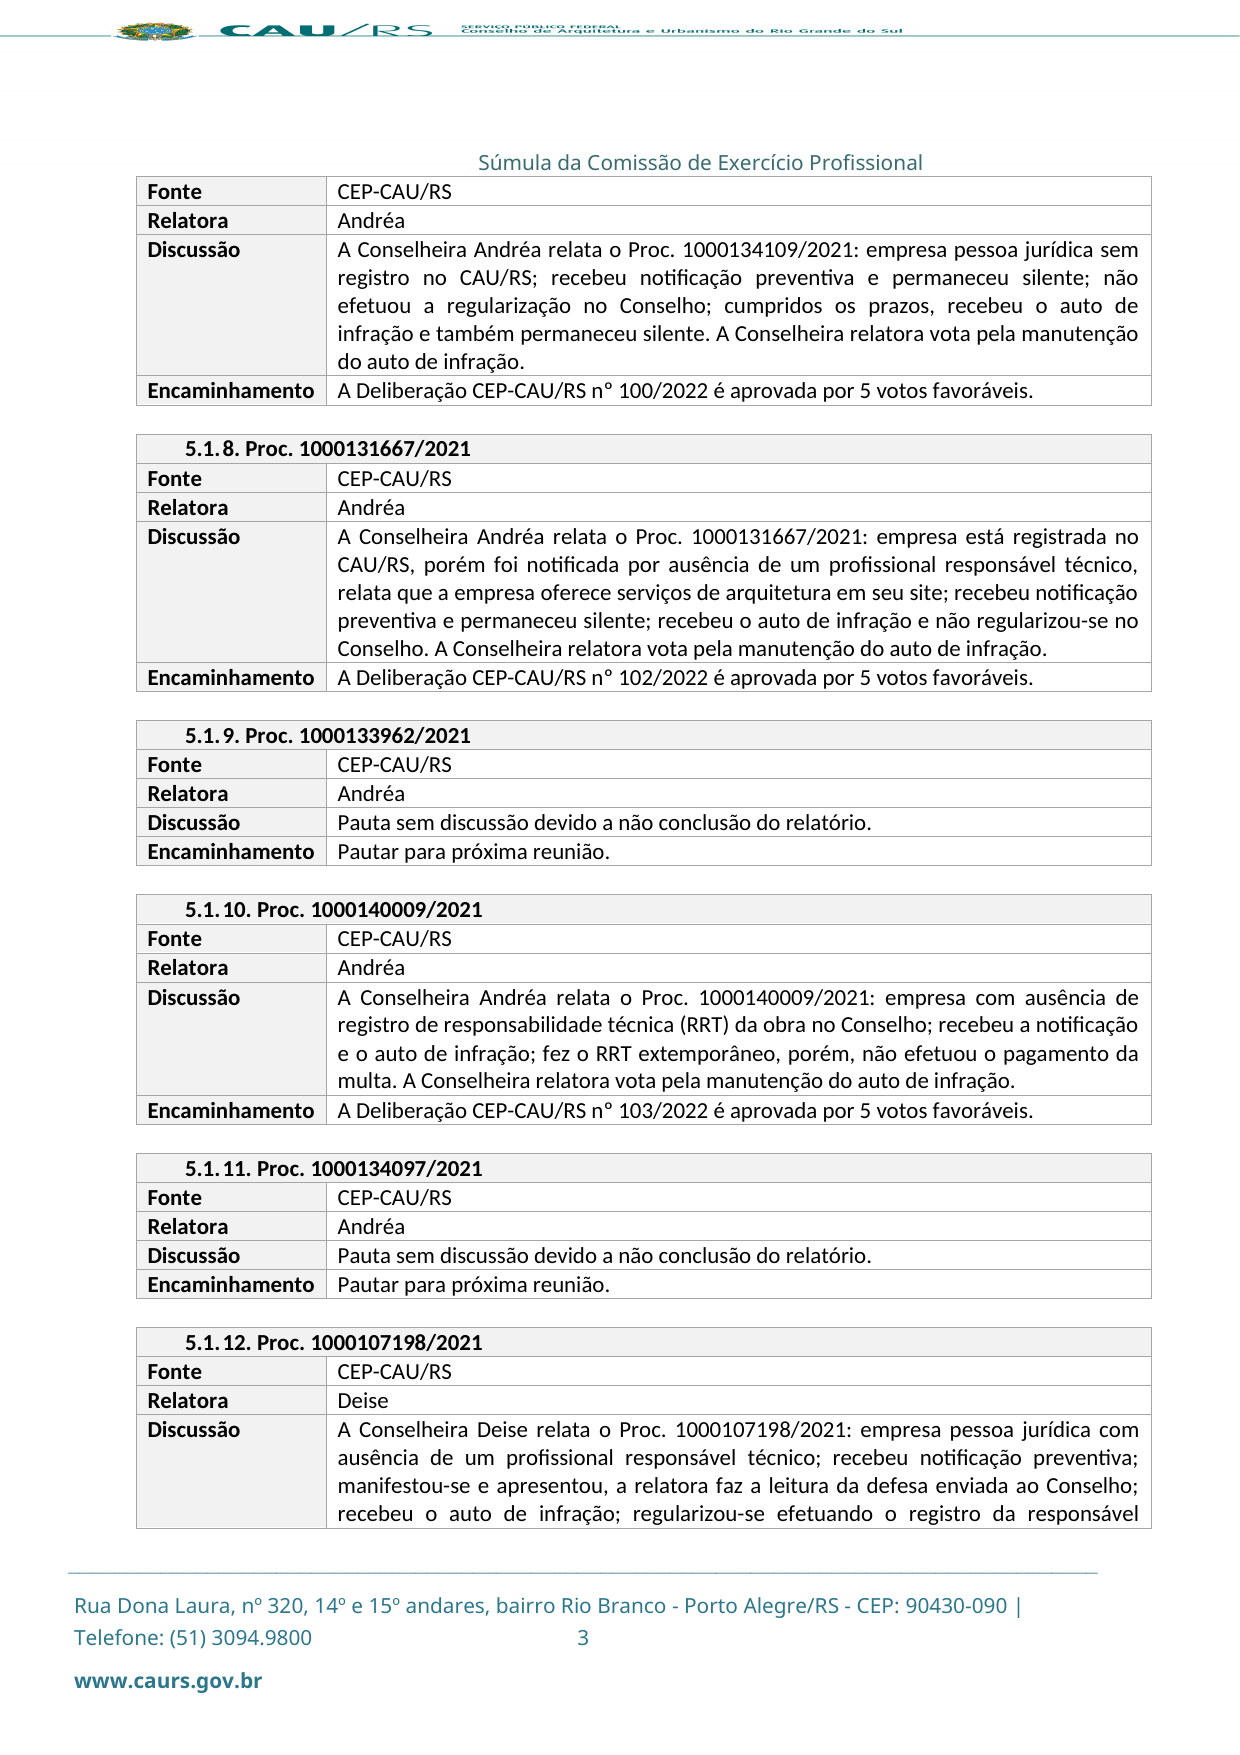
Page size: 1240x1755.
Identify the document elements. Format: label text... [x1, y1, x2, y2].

table_cell Andréa [327, 206, 1151, 234]
table_cell Andréa [327, 1212, 1151, 1240]
table_cell [131, 205, 136, 234]
table_cell [136, 1299, 1151, 1327]
table_cell Fonte [137, 750, 326, 778]
table_cell Relatora [137, 779, 326, 807]
table_cell [131, 662, 136, 691]
table_cell Relatora [137, 1212, 326, 1240]
table_cell [131, 1414, 136, 1527]
table_cell CEP-CAU/RS [327, 1357, 1151, 1385]
table_cell [131, 434, 136, 463]
table_cell [131, 1385, 136, 1414]
table_cell Encaminhamento [137, 1096, 326, 1124]
table_cell 8. Proc. 1000131667/2021 [137, 435, 1151, 463]
table_cell [131, 836, 136, 865]
table_cell [131, 749, 136, 778]
table_cell A Deliberação CEP-CAU/RS nº 100/2022 é aprovada por 5 votos favoráveis. [327, 376, 1151, 404]
table_cell [131, 924, 136, 952]
table_cell Discussão [137, 522, 326, 662]
table_cell [131, 778, 136, 807]
table_cell 10. Proc. 1000140009/2021 [137, 895, 1151, 923]
table_cell Andréa [327, 779, 1151, 807]
table_cell [131, 720, 136, 749]
table_cell Fonte [137, 1357, 326, 1385]
table_cell CEP-CAU/RS [327, 177, 1151, 205]
table_cell Pautar para próxima reunião. [327, 1270, 1151, 1298]
table_cell 9. Proc. 1000133962/2021 [137, 721, 1151, 749]
table_cell [131, 1095, 136, 1124]
table_cell [131, 691, 136, 720]
table_cell [131, 463, 136, 492]
table_cell [131, 375, 136, 404]
table_cell [131, 1182, 136, 1211]
table_cell Discussão [137, 808, 326, 836]
table_cell Encaminhamento [137, 376, 326, 404]
table_cell CEP-CAU/RS [327, 925, 1151, 952]
table_cell [131, 1298, 136, 1327]
table_cell Fonte [137, 1183, 326, 1211]
table_cell [136, 866, 1151, 894]
table_cell Relatora [137, 493, 326, 521]
table_cell Encaminhamento [137, 663, 326, 691]
table_cell Fonte [137, 925, 326, 952]
table_cell [131, 521, 136, 662]
table_cell [131, 1240, 136, 1269]
table_cell [136, 406, 1151, 433]
table_cell 11. Proc. 1000134097/2021 [137, 1154, 1151, 1182]
table_cell [131, 1211, 136, 1240]
table_cell Fonte [137, 177, 326, 205]
table_cell CEP-CAU/RS [327, 1183, 1151, 1211]
table_cell [131, 807, 136, 836]
table_cell Encaminhamento [137, 837, 326, 865]
table_cell [131, 865, 136, 894]
table_cell A Conselheira Andréa relata o Proc. 1000134109/2021: empresa pessoa jurídica sem registro no CAU/RS; recebeu notificação preventiva e permaneceu silente; não efetuou a regularização no Conselho; cumpridos os prazos, recebeu o auto de infração e também permaneceu silente. A Conselheira relatora vota pela manutenção do auto de infração. [327, 235, 1151, 375]
table_cell [131, 1327, 136, 1356]
table_cell Andréa [327, 493, 1151, 521]
table_cell Relatora [137, 206, 326, 234]
table_cell Discussão [137, 235, 326, 375]
table_cell [131, 1124, 136, 1153]
table_cell CEP-CAU/RS [327, 750, 1151, 778]
table_cell Pautar para próxima reunião. [327, 837, 1151, 865]
table_cell CEP-CAU/RS [327, 464, 1151, 492]
table_cell [131, 1153, 136, 1182]
table_cell A Conselheira Deise relata o Proc. 1000107198/2021: empresa pessoa jurídica com ausência de um profissional responsável técnico; recebeu notificação preventiva; manifestou-se e apresentou, a relatora faz a leitura da defesa enviada ao Conselho; recebeu o auto de infração; regularizou-se efetuando o registro da responsável [327, 1415, 1151, 1527]
table_cell A Conselheira Andréa relata o Proc. 1000140009/2021: empresa com ausência de registro de responsabilidade técnica (RRT) da obra no Conselho; recebeu a notificação e o auto de infração; fez o RRT extemporâneo, porém, não efetuou o pagamento da multa. A Conselheira relatora vota pela manutenção do auto de infração. [327, 983, 1151, 1095]
table_cell Discussão [137, 1415, 326, 1527]
table_cell Relatora [137, 954, 326, 982]
table_cell [131, 492, 136, 521]
table_cell [131, 982, 136, 1095]
table_cell Encaminhamento [137, 1270, 326, 1298]
table_cell [131, 234, 136, 375]
table_cell A Deliberação CEP-CAU/RS nº 102/2022 é aprovada por 5 votos favoráveis. [327, 663, 1151, 691]
table_cell Deise [327, 1386, 1151, 1414]
table_cell [136, 692, 1151, 720]
table_cell 12. Proc. 1000107198/2021 [137, 1328, 1151, 1356]
table_cell Pauta sem discussão devido a não conclusão do relatório. [327, 1241, 1151, 1269]
table_cell Fonte [137, 464, 326, 492]
table_cell Pauta sem discussão devido a não conclusão do relatório. [327, 808, 1151, 836]
table_cell Relatora [137, 1386, 326, 1414]
table_cell Discussão [137, 1241, 326, 1269]
table_cell [131, 176, 136, 205]
table_cell [131, 894, 136, 923]
table_cell [131, 1269, 136, 1298]
table_cell Andréa [327, 954, 1151, 982]
table_cell [136, 1125, 1151, 1153]
table_cell [131, 405, 136, 433]
table_cell A Conselheira Andréa relata o Proc. 1000131667/2021: empresa está registrada no CAU/RS, porém foi notificada por ausência de um profissional responsável técnico, relata que a empresa oferece serviços de arquitetura em seu site; recebeu notificação preventiva e permaneceu silente; recebeu o auto de infração e não regularizou-se no Conselho. A Conselheira relatora vota pela manutenção do auto de infração. [327, 522, 1151, 662]
table_cell Discussão [137, 983, 326, 1095]
table_cell [131, 953, 136, 982]
table_cell [131, 1356, 136, 1385]
table_cell A Deliberação CEP-CAU/RS nº 103/2022 é aprovada por 5 votos favoráveis. [327, 1096, 1151, 1124]
